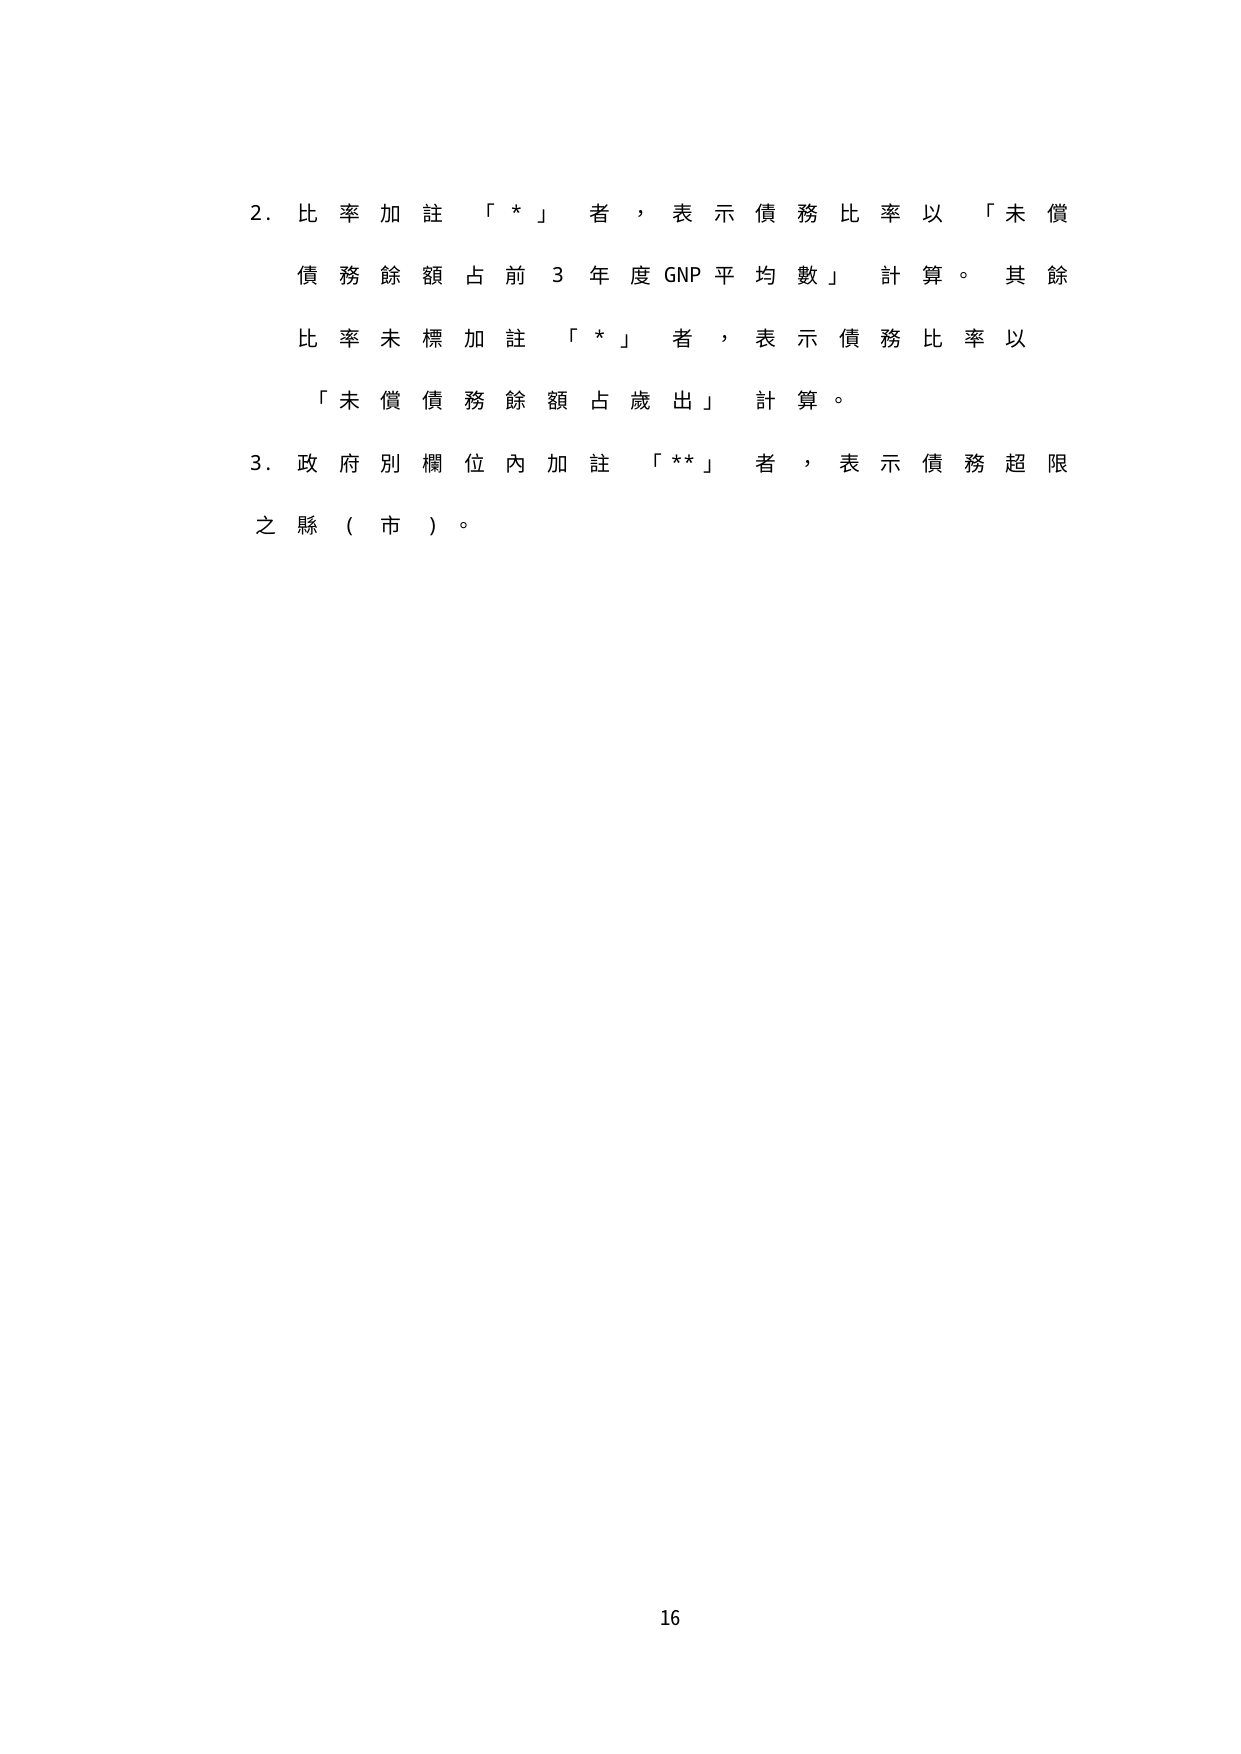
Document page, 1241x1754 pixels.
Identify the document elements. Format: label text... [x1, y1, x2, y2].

text 3.政府別欄位內加註「**」者，表示債務超限之縣(市)。 [162, 420, 1078, 545]
text 2.比率加註「*」者，表示債務比率以「未償債務餘額占前3年度GNP平均數」計算。其餘比率未標加註「*」者，表示債務比率以「未償債務餘額占歲出」計算。 [162, 170, 1078, 420]
